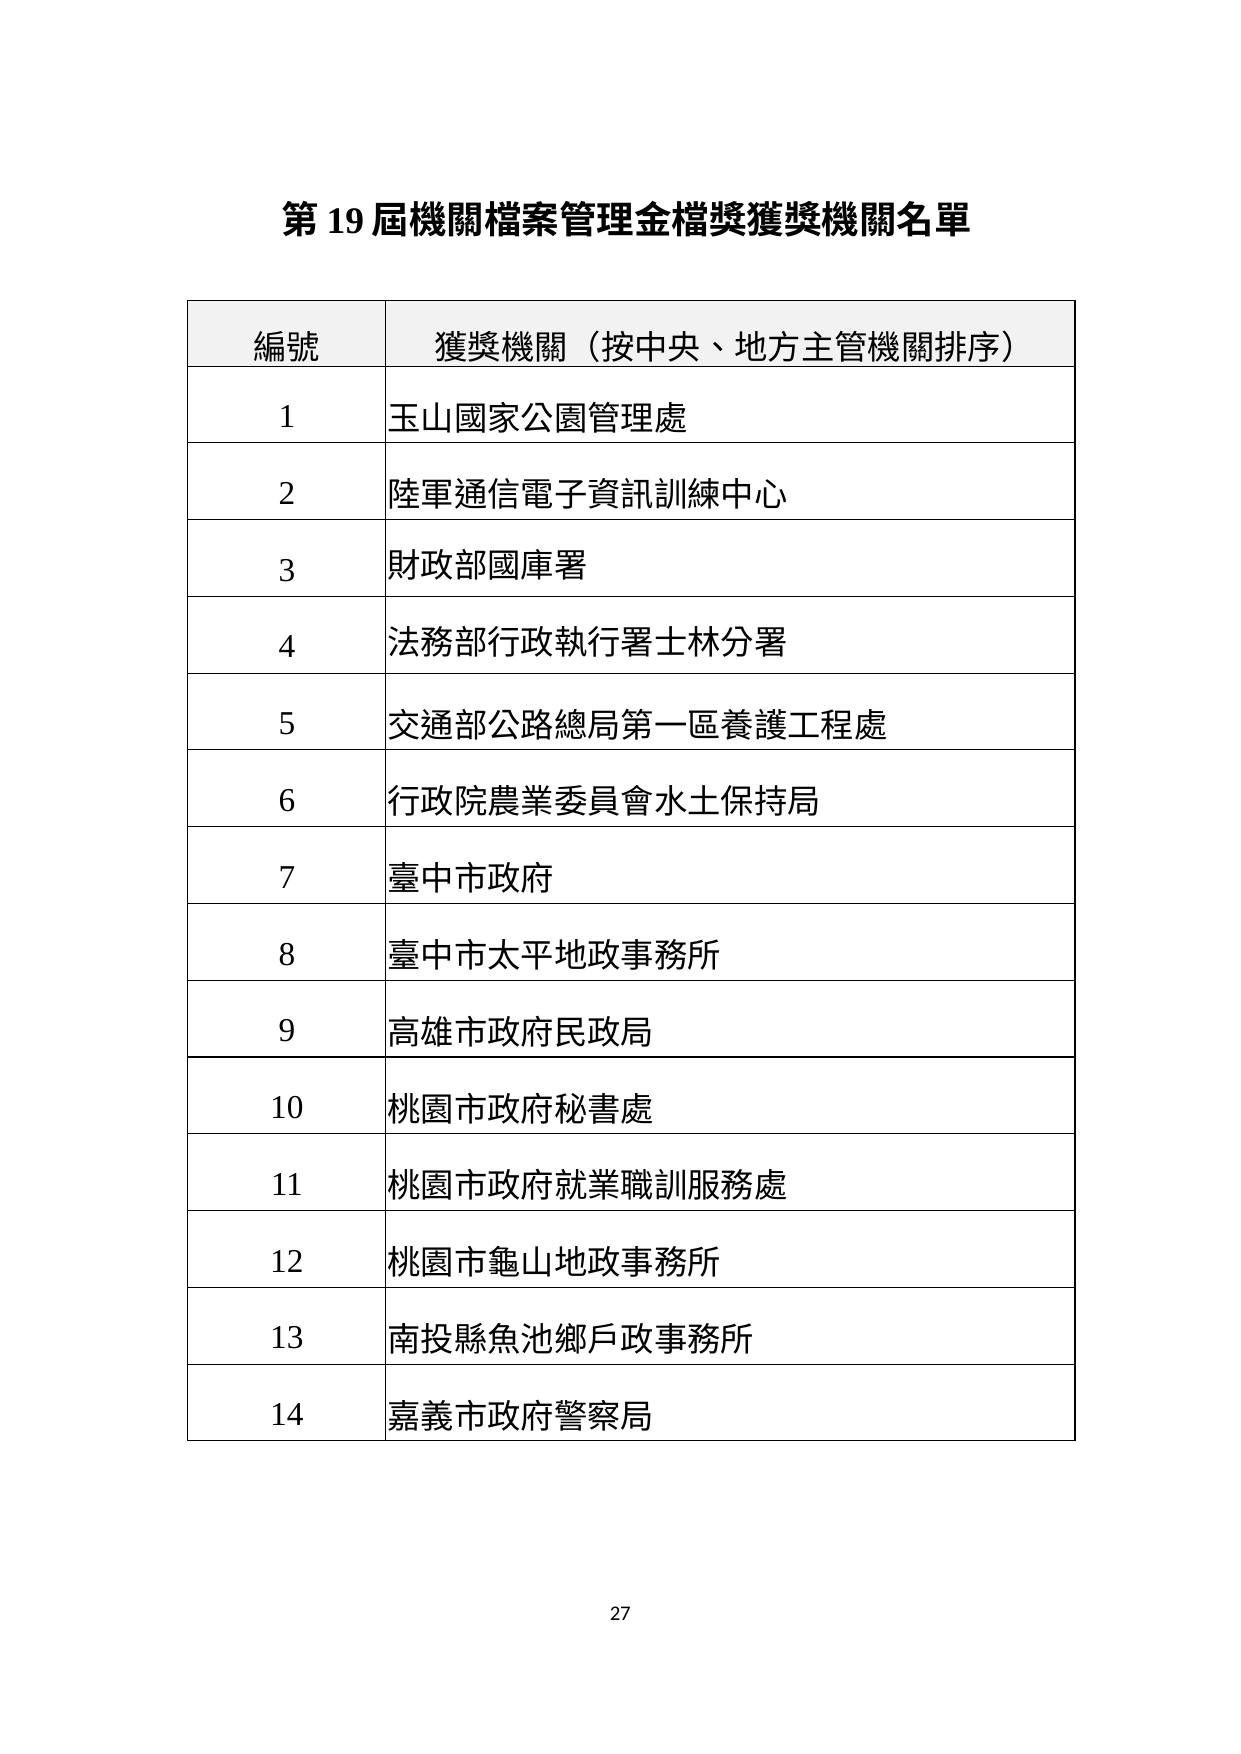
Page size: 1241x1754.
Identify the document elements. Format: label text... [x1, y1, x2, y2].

table_cell 3 [188, 520, 385, 596]
table_cell 交通部公路總局第一區養護工程處 [386, 674, 1074, 749]
table_cell 1 [188, 367, 385, 442]
table_cell 行政院農業委員會水土保持局 [386, 750, 1074, 826]
table_cell 4 [188, 597, 385, 673]
table_cell 6 [188, 750, 385, 826]
table_cell 臺中市太平地政事務所 [386, 904, 1074, 980]
table_cell 財政部國庫署 [386, 520, 1074, 596]
table_cell 11 [188, 1134, 385, 1210]
table_cell 高雄市政府民政局 [386, 981, 1074, 1056]
table_cell 南投縣魚池鄉戶政事務所 [386, 1288, 1074, 1363]
table_cell 14 [188, 1365, 385, 1440]
text 第19屆機關檔案管理金檔獎獲獎機關名單 [187, 175, 1100, 238]
table_cell 陸軍通信電子資訊訓練中心 [386, 443, 1074, 519]
table_cell 法務部行政執行署士林分署 [386, 597, 1074, 673]
table_cell 桃園市龜山地政事務所 [386, 1211, 1074, 1287]
table_cell 7 [188, 827, 385, 903]
table_cell 13 [188, 1288, 385, 1363]
table_cell 8 [188, 904, 385, 980]
table_cell 12 [188, 1211, 385, 1287]
table_cell 9 [188, 981, 385, 1056]
table_cell 臺中市政府 [386, 827, 1074, 903]
table_cell 桃園市政府就業職訓服務處 [386, 1134, 1074, 1210]
table_header 獲獎機關（按中央、地方主管機關排序） [386, 301, 1074, 366]
table_cell 嘉義市政府警察局 [386, 1365, 1074, 1440]
table_header 編號 [188, 301, 385, 366]
table_cell 桃園市政府秘書處 [386, 1058, 1074, 1133]
table_cell 2 [188, 443, 385, 519]
table_cell 5 [188, 674, 385, 749]
table_cell 10 [188, 1058, 385, 1133]
table_cell 玉山國家公園管理處 [386, 367, 1074, 442]
